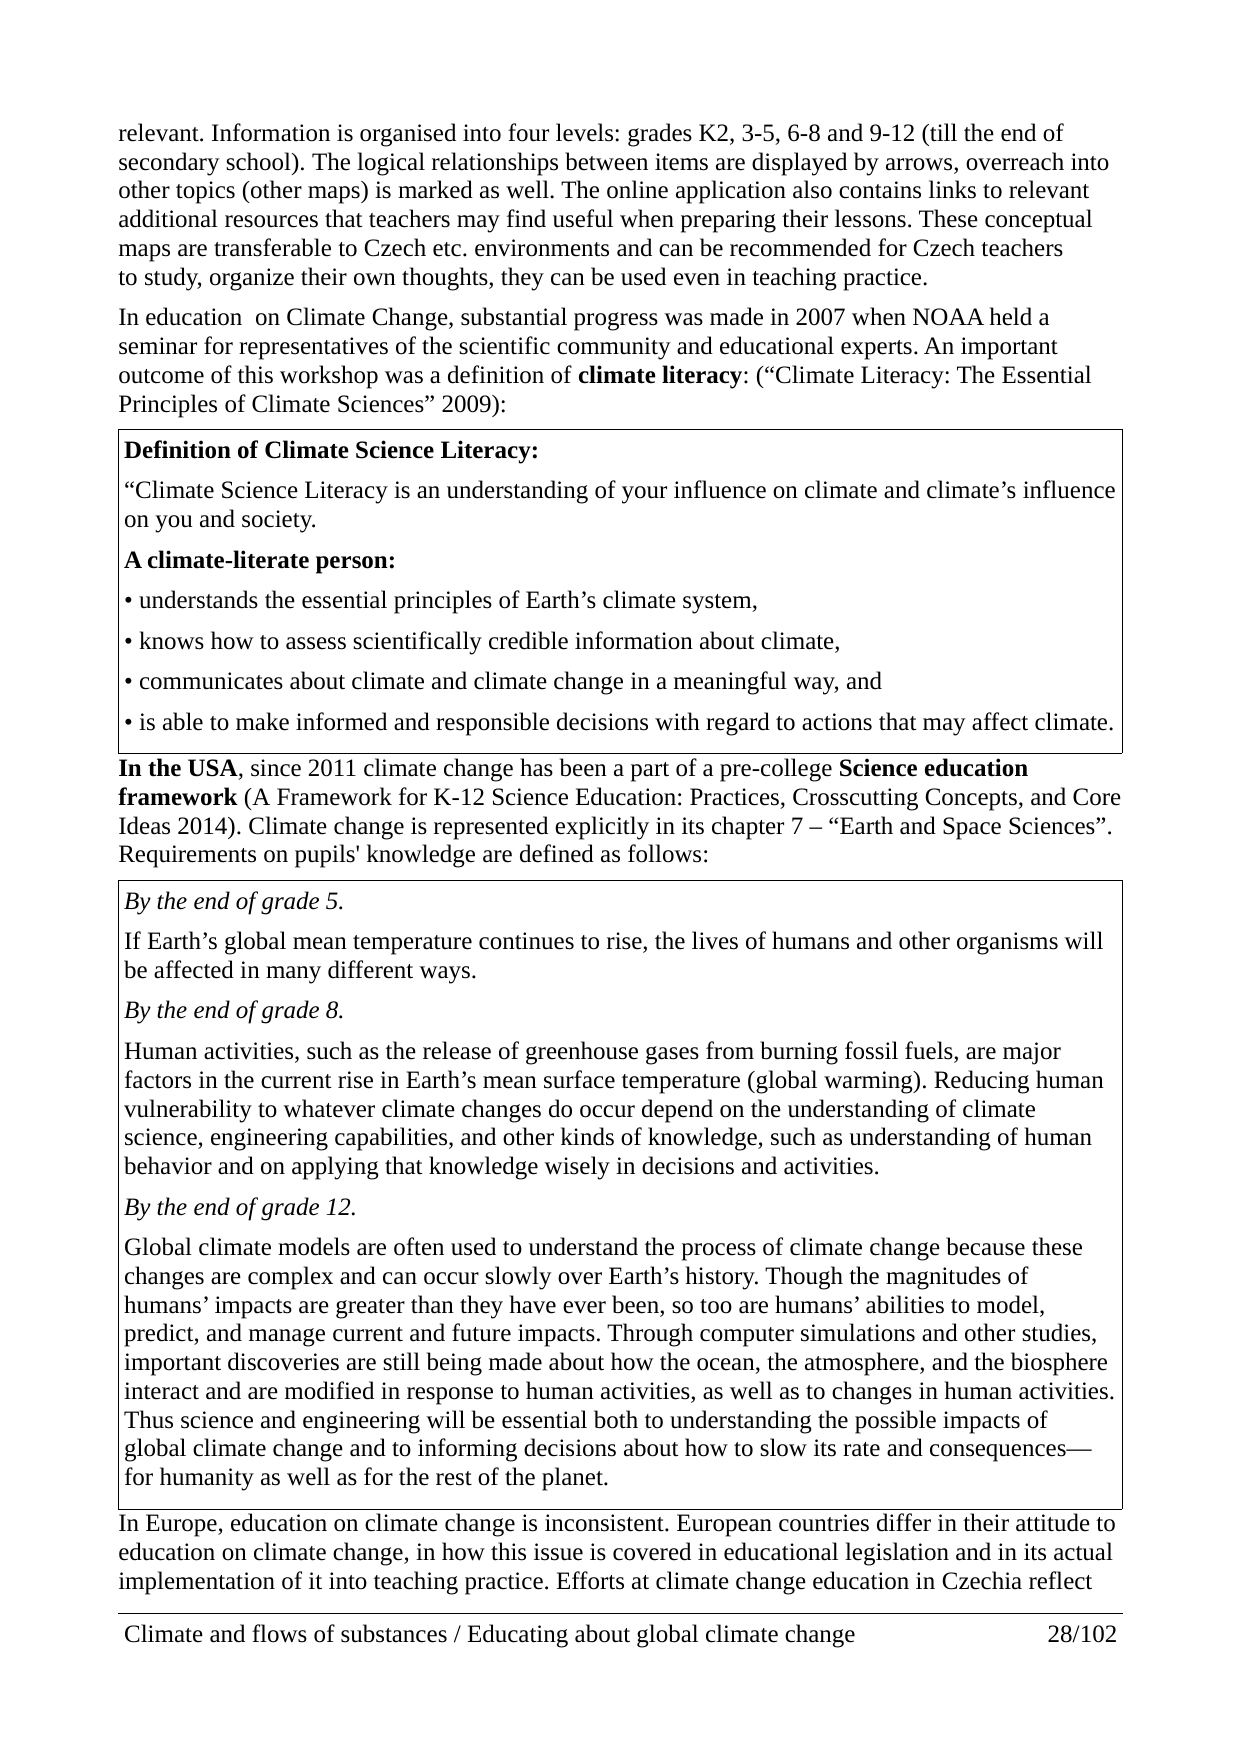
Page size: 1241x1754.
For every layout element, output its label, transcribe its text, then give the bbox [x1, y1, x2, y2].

text In the USA, since 2011 climate change has been a part of a pre-college Science education framework (A⁠ Framework for K­‑12 Science Education: Practices, Crosscutting Concepts, and Core Ide­as 2014). Climate change is represented explicitly in its chapter 7 – “Earth and Space Sciences”. Requirements on pupils' knowledge are defined as follows: [118, 754, 1122, 868]
text relevant. Information is organised into four levels: grades K2, 3-5, 6-8 and 9-12 (till the end of secondary school). The logical relationships between items are displayed by arrows, overreach into other topics (other maps) is marked as well. The online application also contains links to relevant additional resources that teachers may find useful when preparing their lessons. These conceptual maps are transferable to Czech etc. environments and can be recommended for Czech teachers to⁠ study, organize their own thoughts, they can be used⁠ even in teaching practice. [118, 118, 1122, 291]
text In Europe⁠, education on climate change is inconsistent. European countries differ in their attitude to education⁠ on climate change, in how this issue is covered in educational legislation and in⁠ its actual implementation of it into teaching practice. Efforts at climate change education in⁠ Czechia reflect [118, 1510, 1122, 1595]
table_header By the end of grade 5. If Earth’s global mean temperature continues to rise, the lives of humans and other organisms will be affected in many different ways. By the end of grade 8. Human activities, such as the release of greenhouse gases from burning fossil fuels, are major factors in the current rise in Earth’s mean surface temperature (global warming). Reducing human vulnerability to whatever climate changes do occur depend on the understanding of climate science, engineering capabilities, and other kinds of knowledge, such as understanding of human behavior and on applying that knowledge wisely in decisions and activities. By the end of grade 12. Global climate models are often used to understand the process of climate change because these changes are complex and can occur slowly over Earth’s history. Though the magnitudes of humans’ impacts are greater than they have ever been, so too are humans’ abilities to model, predict, and manage current and future impacts. Through computer simulations and other studies, important discoveries are still being made about how the ocean, the atmosphere, and the biosphere interact and are modified in response to human activities, as well as to changes in human activities. Thus science and engineering will be essential both to understanding the possible impacts of global climate change and to informing decisions about how to slow its rate and consequences—for humanity as well as for the rest of the planet. [119, 881, 1122, 1508]
table_header Definition of Climate Science Literacy: “Climate Science Literacy is an understanding of your influence on climate and climate’s influence on you and society. A climate-literate person: • understands the essential principles of Earth’s climate system, • knows how to assess scientifically credible information about climate, • communicates about climate and climate change in a meaningful way, and • is able to make informed and responsible decisions with regard to actions that may affect climate. [119, 430, 1122, 753]
text In education ⁠ on Climate Change, ​​substantial progress was made in 2007 when NOAA held a seminar for representatives of the scientific community and educational experts. An important outcome of this workshop was a definition of climate literacy: (“Climate Literacy: The Essential Principles of Climate Sciences” 2009): [118, 302, 1122, 417]
